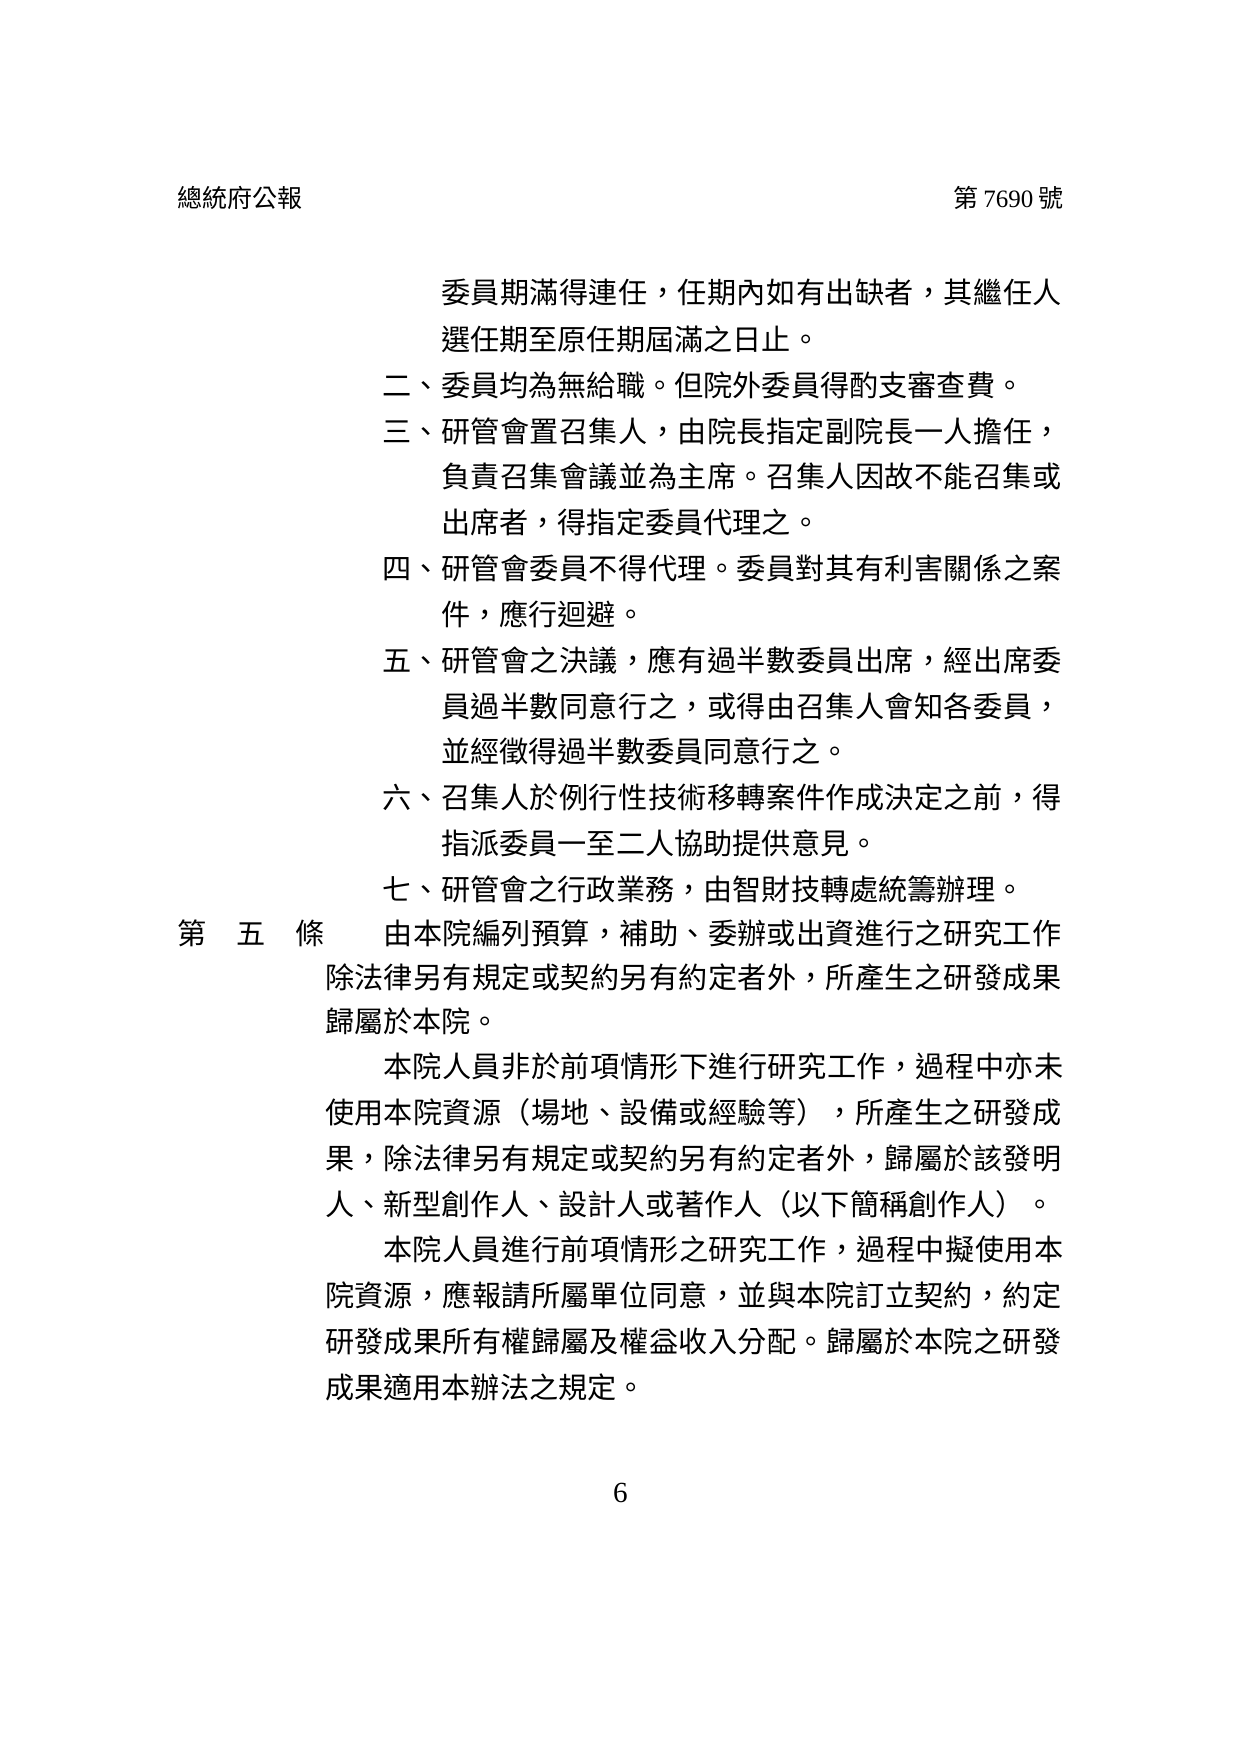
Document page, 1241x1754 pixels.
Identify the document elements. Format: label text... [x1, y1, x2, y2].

text 本院人員非於前項情形下進行研究工作，過程中亦未使用本院資源（場地、設備或經驗等），所產生之研發成果，除法律另有規定或契約另有約定者外，歸屬於該發明人、新型創作人、設計人或著作人（以下簡稱創作人）。 [325, 1041, 1063, 1224]
text 二、 委員均為無給職。但院外委員得酌支審查費。 [382, 359, 1063, 405]
text 本院人員進行前項情形之研究工作，過程中擬使用本院資源，應報請所屬單位同意，並與本院訂立契約，約定研發成果所有權歸屬及權益收入分配。歸屬於本院之研發成果適用本辦法之規定。 [325, 1224, 1063, 1407]
text 第 五 條 由本院編列預算，補助、委辦或出資進行之研究工作，除法律另有規定或契約另有約定者外，所產生之研發成果，歸屬於本院。 [177, 909, 1063, 1041]
text 一、 研管會置委員（含召集人）七至十五人，任期二年，本院智財技轉處處長為當然委員，當然委員卸任處長職務時，其委員身分由繼任人選續任之。委員期滿得連任，任期內如有出缺者，其繼任人選任期至原任期屆滿之日止。 [382, 266, 1063, 359]
text 五、 研管會之決議，應有過半數委員出席，經出席委員過半數同意行之，或得由召集人會知各委員，並經徵得過半數委員同意行之。 [382, 634, 1063, 772]
text 四、 研管會委員不得代理。委員對其有利害關係之案件，應行迴避。 [382, 543, 1063, 634]
text 六、 召集人於例行性技術移轉案件作成決定之前，得指派委員一至二人協助提供意見。 [382, 772, 1063, 864]
text 三、 研管會置召集人，由院長指定副院長一人擔任，負責召集會議並為主席。召集人因故不能召集或出席者，得指定委員代理之。 [382, 405, 1063, 543]
text 七、 研管會之行政業務，由智財技轉處統籌辦理。 [382, 864, 1063, 909]
